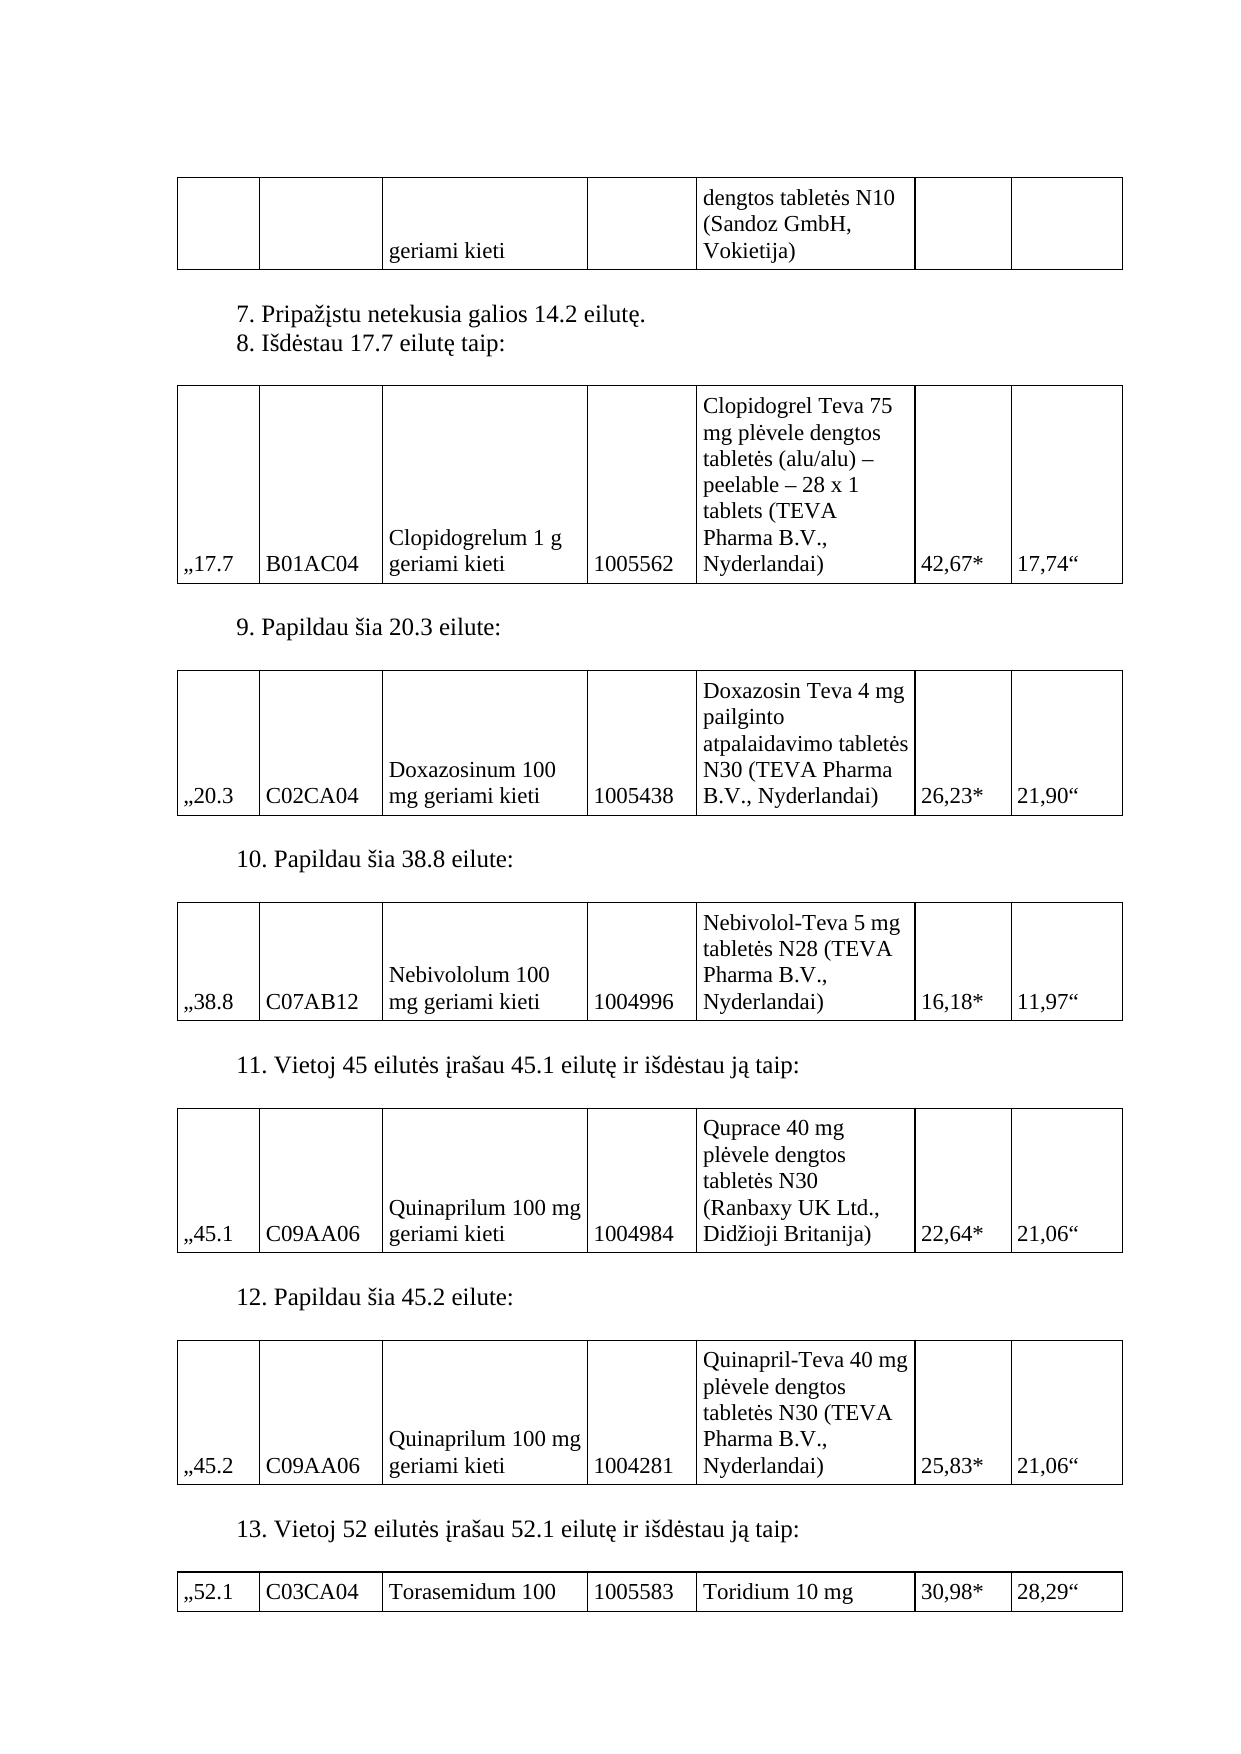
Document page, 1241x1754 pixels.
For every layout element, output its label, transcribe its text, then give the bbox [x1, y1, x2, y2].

table_header B01AC04 [260, 386, 382, 583]
table_header 1005583 [588, 1573, 696, 1611]
table_header Quinapril-Teva 40 mg plėvele dengtos tabletės N30 (TEVA Pharma B.V., Nyderlandai) [697, 1341, 914, 1484]
text 11. Vietoj 45 eilutės įrašau 45.1 eilutę ir išdėstau ją taip: [177, 1050, 1181, 1079]
table_header 25,83* [916, 1341, 1011, 1484]
table_header [178, 178, 259, 269]
table_header Quinaprilum 100 mg geriami kieti [383, 1341, 587, 1484]
table_header 21,06“ [1012, 1341, 1122, 1484]
table_header [588, 178, 696, 269]
table_header Clopidogrelum 1 g geriami kieti [383, 386, 587, 583]
text 13. Vietoj 52 eilutės įrašau 52.1 eilutę ir išdėstau ją taip: [177, 1514, 1181, 1543]
table_header Doxazosinum 100 mg geriami kieti [383, 671, 587, 814]
table_header [260, 178, 382, 269]
table_header „45.2 [178, 1341, 259, 1484]
table_header Quprace 40 mg plėvele dengtos tabletės N30 (Ranbaxy UK Ltd., Didžioji Britanija) [697, 1109, 914, 1252]
table_header „52.1 [178, 1573, 259, 1611]
table_header „45.1 [178, 1109, 259, 1252]
table_header 21,90“ [1012, 671, 1122, 814]
table_header C09AA06 [260, 1341, 382, 1484]
table_header 26,23* [916, 671, 1011, 814]
table_header [916, 178, 1011, 269]
text 12. Papildau šia 45.2 eilute: [177, 1282, 1181, 1311]
table_header 11,97“ [1012, 903, 1122, 1020]
text 8. Išdėstau 17.7 eilutę taip: [177, 328, 1181, 356]
text 9. Papildau šia 20.3 eilute: [177, 612, 1181, 641]
table_header Torasemidum 100 [383, 1573, 587, 1611]
text 10. Papildau šia 38.8 eilute: [177, 844, 1181, 873]
table_header 21,06“ [1012, 1109, 1122, 1252]
table_header Quinaprilum 100 mg geriami kieti [383, 1109, 587, 1252]
table_header Doxazosin Teva 4 mg pailginto atpalaidavimo tabletės N30 (TEVA Pharma B.V., Nyderlandai) [697, 671, 914, 814]
text 7. Pripažįstu netekusia galios 14.2 eilutę. [177, 299, 1181, 328]
table_header „38.8 [178, 903, 259, 1020]
table_header 30,98* [916, 1573, 1011, 1611]
table_header Clopidogrel Teva 75 mg plėvele dengtos tabletės (alu/alu) – peelable – 28 x 1 tablets (TEVA Pharma B.V., Nyderlandai) [697, 386, 914, 583]
table_header C07AB12 [260, 903, 382, 1020]
table_header C03CA04 [260, 1573, 382, 1611]
table_header geriami kieti [383, 178, 587, 269]
table_header 17,74“ [1012, 386, 1122, 583]
table_header 1005562 [588, 386, 696, 583]
table_header 1004996 [588, 903, 696, 1020]
table_header [1012, 178, 1122, 269]
table_header „20.3 [178, 671, 259, 814]
table_header 42,67* [916, 386, 1011, 583]
table_header C02CA04 [260, 671, 382, 814]
table_header Toridium 10 mg [697, 1573, 914, 1611]
table_header „17.7 [178, 386, 259, 583]
table_header 1004281 [588, 1341, 696, 1484]
table_header 1004984 [588, 1109, 696, 1252]
table_header Nebivololum 100 mg geriami kieti [383, 903, 587, 1020]
table_header 1005438 [588, 671, 696, 814]
table_header C09AA06 [260, 1109, 382, 1252]
table_header 16,18* [916, 903, 1011, 1020]
table_header 22,64* [916, 1109, 1011, 1252]
table_header Nebivolol-Teva 5 mg tabletės N28 (TEVA Pharma B.V., Nyderlandai) [697, 903, 914, 1020]
table_header dengtos tabletės N10 (Sandoz GmbH, Vokietija) [697, 178, 914, 269]
table_header 28,29“ [1012, 1573, 1122, 1611]
